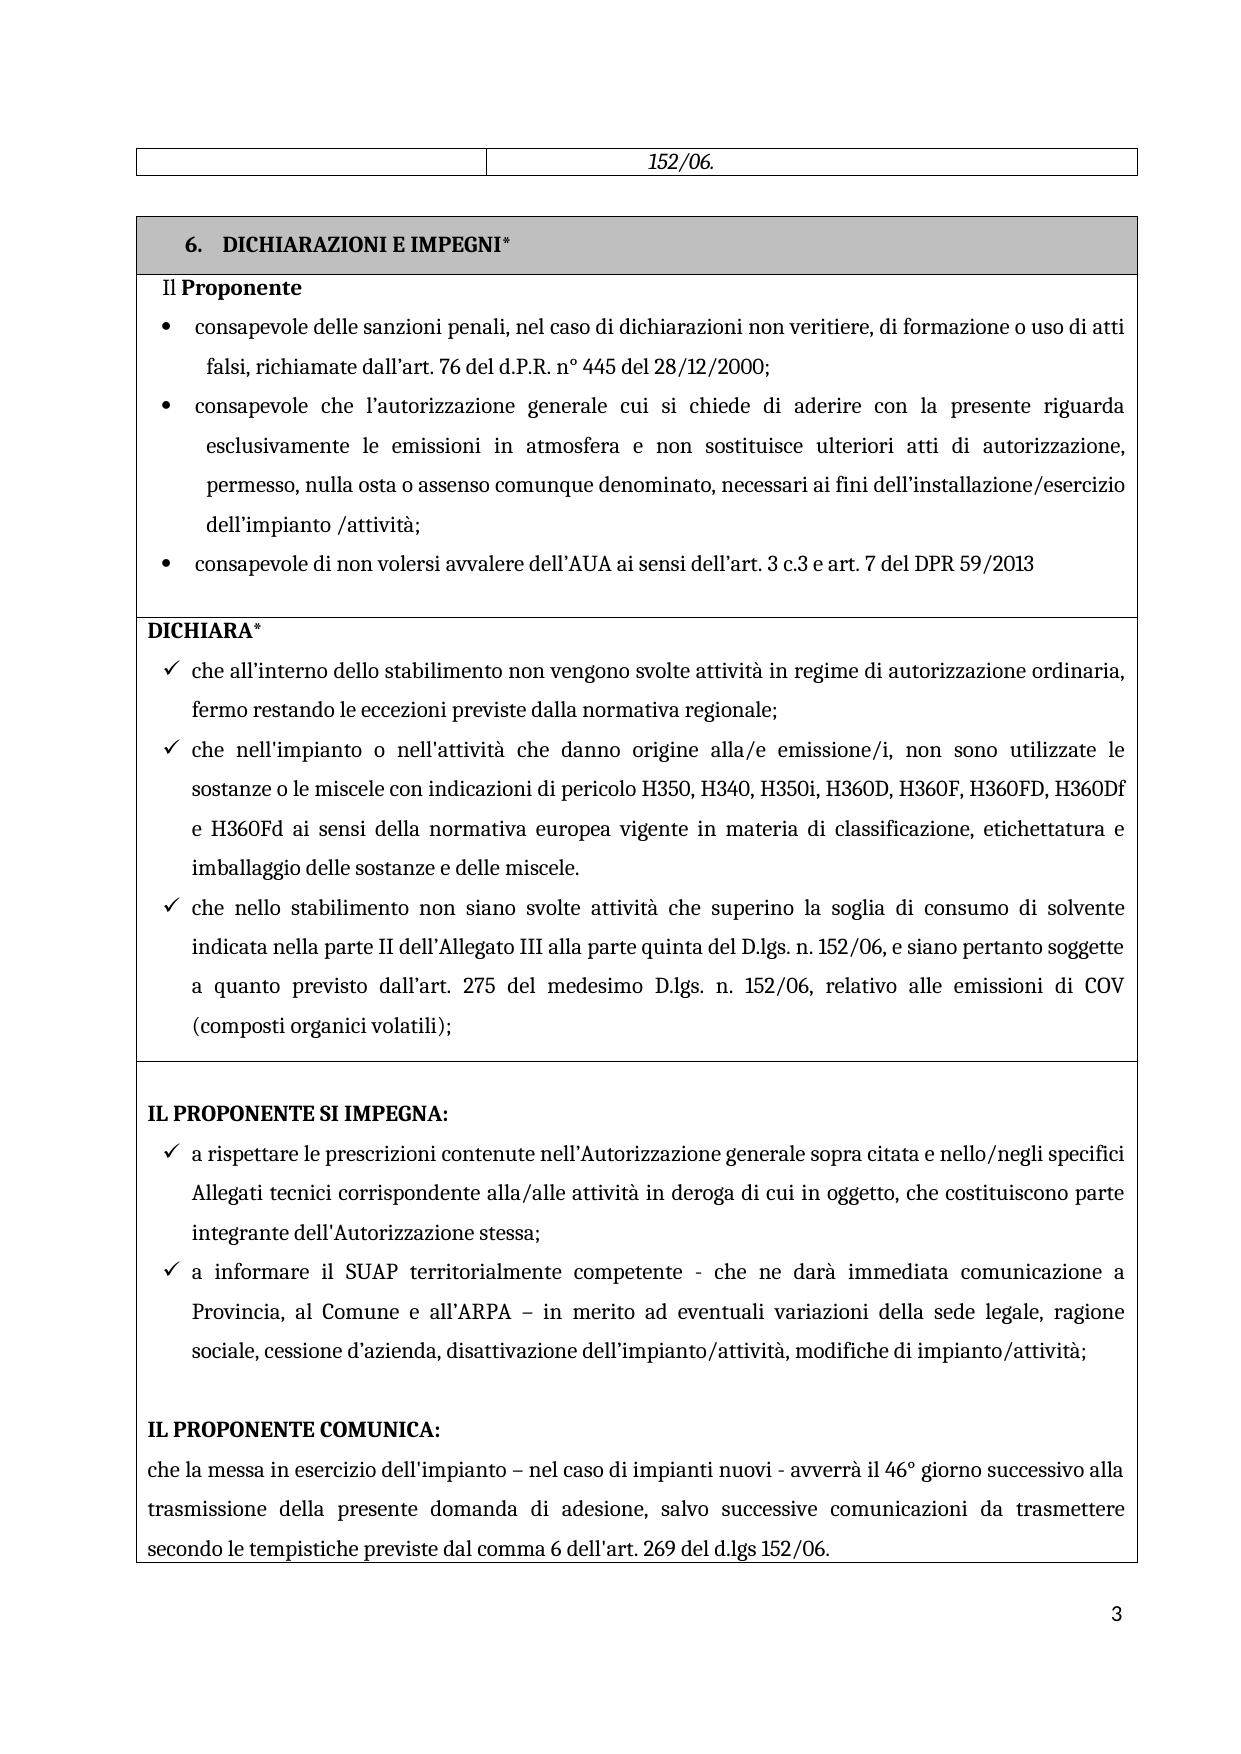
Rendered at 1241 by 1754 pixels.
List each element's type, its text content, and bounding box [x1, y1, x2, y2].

table_cell Il Proponente consapevole delle sanzioni penali, nel caso di dichiarazioni non veritiere, di formazione o uso di atti falsi, richiamate dall’art. 76 del d.P.R. n° 445 del 28/12/2000; consapevole che l’autorizzazione generale cui si chiede di aderire con la presente riguarda esclusivamente le emissioni in atmosfera e non sostituisce ulteriori atti di autorizzazione, permesso, nulla osta o assenso comunque denominato, necessari ai fini dell’installazione/esercizio dell’impianto /attività; consapevole di non volersi avvalere dell’AUA ai sensi dell’art. 3 c.3 e art. 7 del DPR 59/2013 [137, 275, 1137, 617]
table_cell 152/06. [487, 149, 1137, 175]
table_header DICHIARAZIONI E IMPEGNI* [137, 217, 1137, 274]
table_cell IL PROPONENTE SI IMPEGNA: a rispettare le prescrizioni contenute nell’Autorizzazione generale sopra citata e nello/negli specifici Allegati tecnici corrispondente alla/alle attività in deroga di cui in oggetto, che costituiscono parte integrante dell'Autorizzazione stessa; a informare il SUAP territorialmente competente - che ne darà immediata comunicazione a Provincia, al Comune e all’ARPA – in merito ad eventuali variazioni della sede legale, ragione sociale, cessione d’azienda, disattivazione dell’impianto/attività, modifiche di impianto/attività; IL PROPONENTE COMUNICA: che la messa in esercizio dell'impianto – nel caso di impianti nuovi - avverrà il 46° giorno successivo alla trasmissione della presente domanda di adesione, salvo successive comunicazioni da trasmettere secondo le tempistiche previste dal comma 6 dell'art. 269 del d.lgs 152/06. [137, 1062, 1137, 1562]
table_cell [137, 149, 486, 175]
table_cell DICHIARA* che all’interno dello stabilimento non vengono svolte attività in regime di autorizzazione ordinaria, fermo restando le eccezioni previste dalla normativa regionale; che nell'impianto o nell'attività che danno origine alla/e emissione/i, non sono utilizzate le sostanze o le miscele con indicazioni di pericolo H350, H340, H350i, H360D, H360F, H360FD, H360Df e H360Fd ai sensi della normativa europea vigente in materia di classificazione, etichettatura e imballaggio delle sostanze e delle miscele. che nello stabilimento non siano svolte attività che superino la soglia di consumo di solvente indicata nella parte II dell’Allegato III alla parte quinta del D.lgs. n. 152/06, e siano pertanto soggette a quanto previsto dall’art. 275 del medesimo D.lgs. n. 152/06, relativo alle emissioni di COV (composti organici volatili); [137, 618, 1137, 1061]
